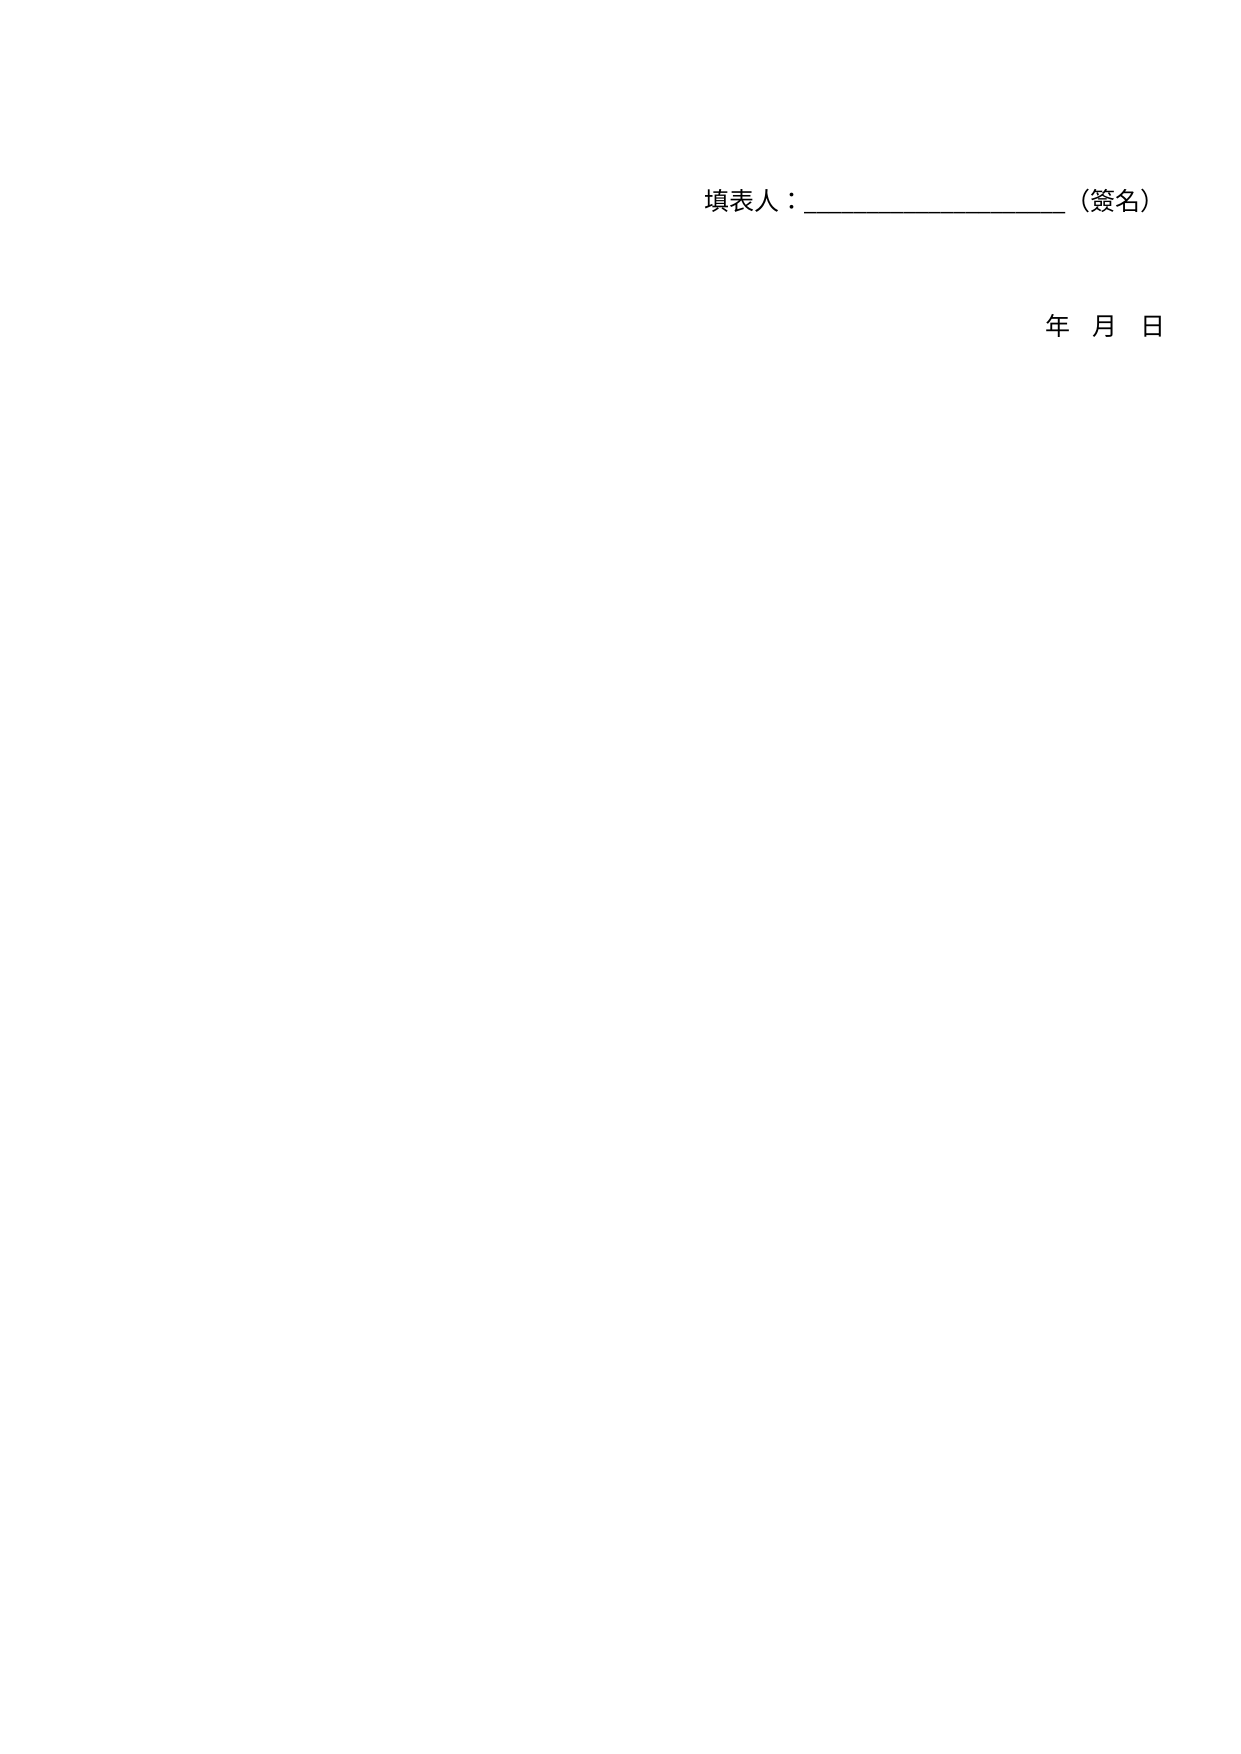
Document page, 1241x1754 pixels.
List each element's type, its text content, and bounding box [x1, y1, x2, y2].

text 填表人：_____________________（簽名） [75, 158, 1165, 221]
text 年 月 日 [75, 283, 1165, 346]
